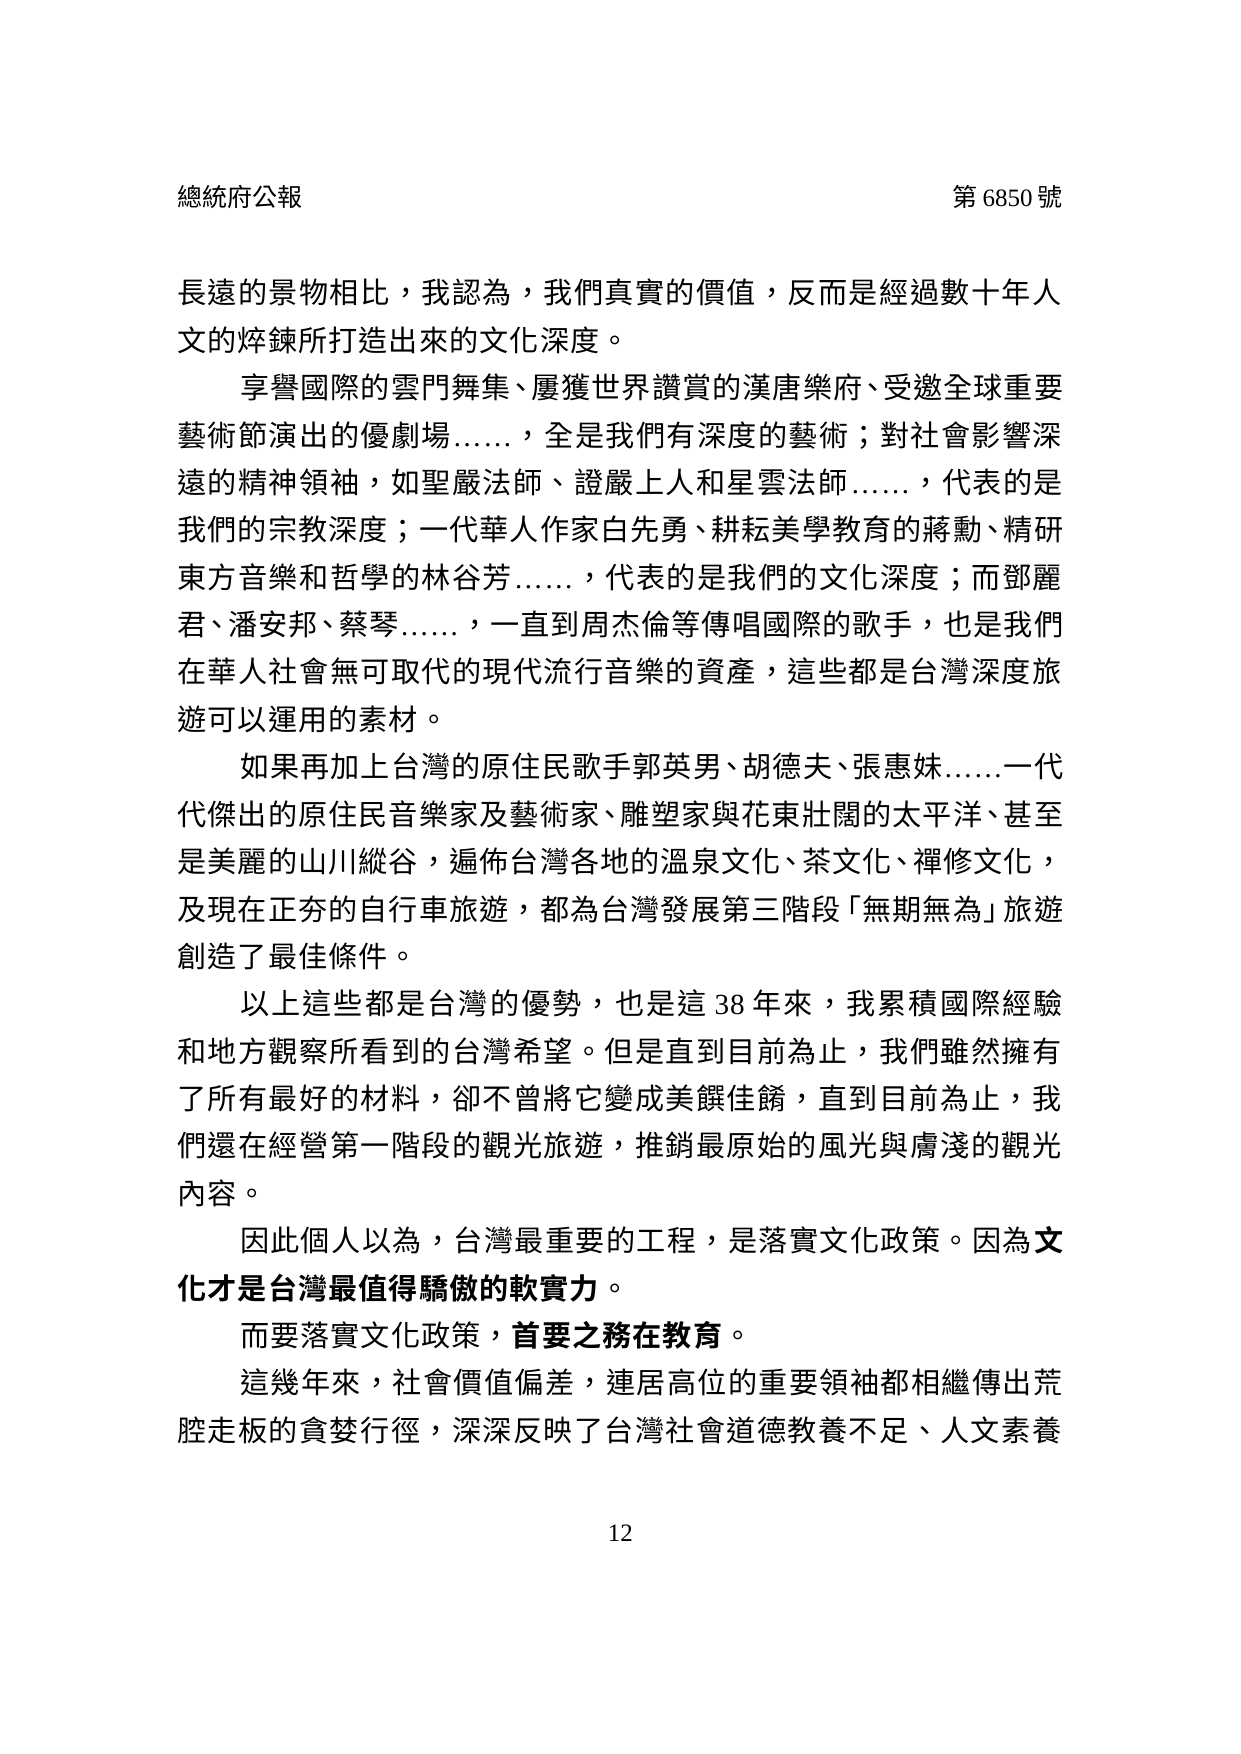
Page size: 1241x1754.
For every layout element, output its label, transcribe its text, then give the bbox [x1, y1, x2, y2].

text 以上這些都是台灣的優勢，也是這38年來，我累積國際經驗和地方觀察所看到的台灣希望。但是直到目前為止，我們雖然擁有了所有最好的材料，卻不曾將它變成美饌佳餚，直到目前為止，我們還在經營第一階段的觀光旅遊，推銷最原始的風光與膚淺的觀光內容。 [177, 977, 1063, 1214]
text 長遠的景物相比，我認為，我們真實的價值，反而是經過數十年人文的焠鍊所打造出來的文化深度。 [177, 266, 1063, 361]
text 如果再加上台灣的原住民歌手郭英男、胡德夫、張惠妹……一代代傑出的原住民音樂家及藝術家、雕塑家與花東壯闊的太平洋、甚至是美麗的山川縱谷，遍佈台灣各地的溫泉文化、茶文化、禪修文化，及現在正夯的自行車旅遊，都為台灣發展第三階段「無期無為」旅遊創造了最佳條件。 [177, 740, 1063, 977]
text 這幾年來，社會價值偏差，連居高位的重要領袖都相繼傳出荒腔走板的貪婪行徑，深深反映了台灣社會道德教養不足、人文素養 [177, 1356, 1063, 1451]
text 享譽國際的雲門舞集、屢獲世界讚賞的漢唐樂府、受邀全球重要藝術節演出的優劇場……，全是我們有深度的藝術；對社會影響深遠的精神領袖，如聖嚴法師、證嚴上人和星雲法師……，代表的是我們的宗教深度；一代華人作家白先勇、耕耘美學教育的蔣勳、精研東方音樂和哲學的林谷芳……，代表的是我們的文化深度；而鄧麗君、潘安邦、蔡琴……，一直到周杰倫等傳唱國際的歌手，也是我們在華人社會無可取代的現代流行音樂的資產，這些都是台灣深度旅遊可以運用的素材。 [177, 361, 1063, 740]
text 而要落實文化政策，首要之務在教育。 [177, 1308, 1063, 1356]
text 因此個人以為，台灣最重要的工程，是落實文化政策。因為文化才是台灣最值得驕傲的軟實力。 [177, 1214, 1063, 1308]
